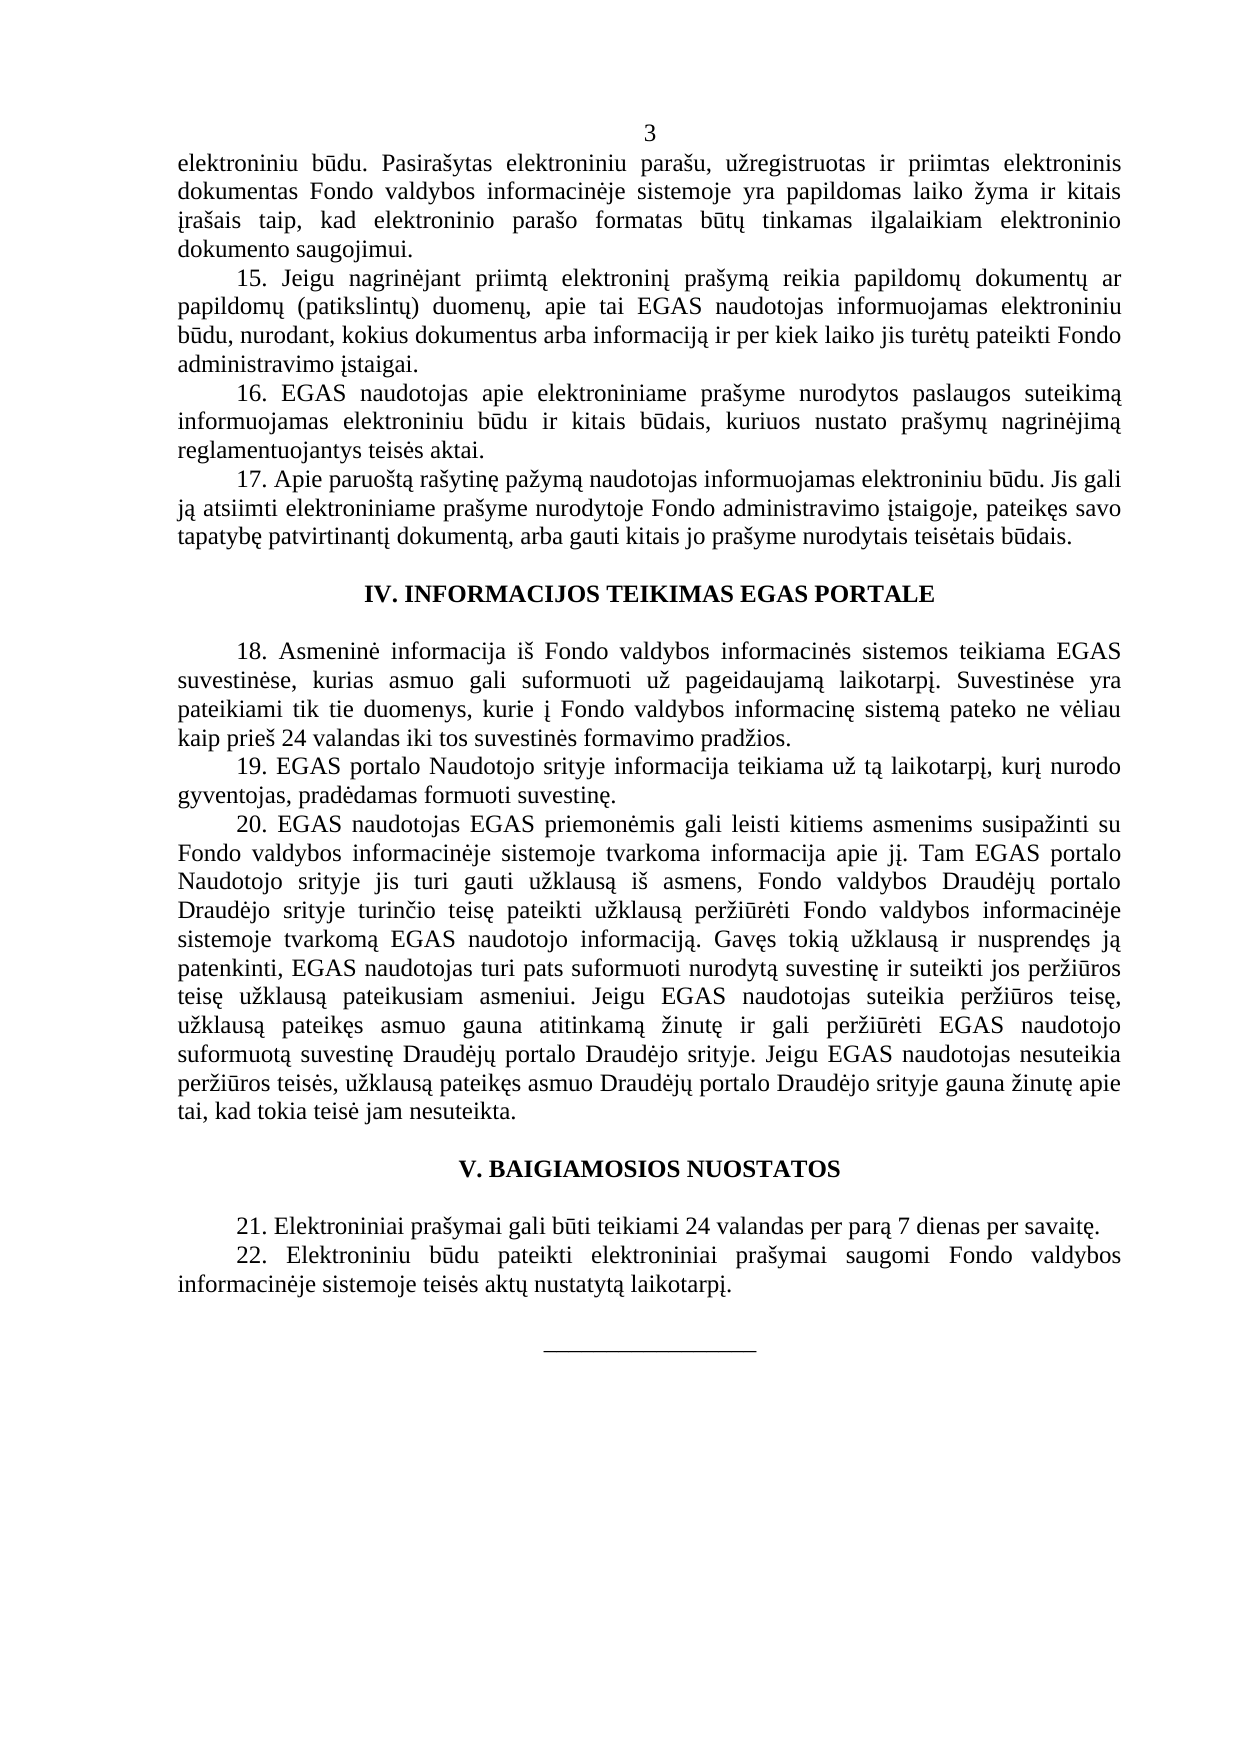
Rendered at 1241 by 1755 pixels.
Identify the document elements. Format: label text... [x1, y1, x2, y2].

text 22. Elektroniniu būdu pateikti elektroniniai prašymai saugomi Fondo valdybos informacinėje sistemoje teisės aktų nustatytą laikotarpį. [177, 1240, 1122, 1298]
text V. BAIGIAMOSIOS NUOSTATOS [177, 1154, 1122, 1183]
text 17. Apie paruoštą rašytinę pažymą naudotojas informuojamas elektroniniu būdu. Jis gali ją atsiimti elektroniniame prašyme nurodytoje Fondo administravimo įstaigoje, pateikęs savo tapatybę patvirtinantį dokumentą, arba gauti kitais jo prašyme nurodytais teisėtais būdais. [177, 464, 1122, 550]
text _________________ [177, 1326, 1122, 1355]
text 20. EGAS naudotojas EGAS priemonėmis gali leisti kitiems asmenims susipažinti su Fondo valdybos informacinėje sistemoje tvarkoma informacija apie jį. Tam EGAS portalo Naudotojo srityje jis turi gauti užklausą iš asmens, Fondo valdybos Draudėjų portalo Draudėjo srityje turinčio teisę pateikti užklausą peržiūrėti Fondo valdybos informacinėje sistemoje tvarkomą EGAS naudotojo informaciją. Gavęs tokią užklausą ir nusprendęs ją patenkinti, EGAS naudotojas turi pats suformuoti nurodytą suvestinę ir suteikti jos peržiūros teisę užklausą pateikusiam asmeniui. Jeigu EGAS naudotojas suteikia peržiūros teisę, užklausą pateikęs asmuo gauna atitinkamą žinutę ir gali peržiūrėti EGAS naudotojo suformuotą suvestinę Draudėjų portalo Draudėjo srityje. Jeigu EGAS naudotojas nesuteikia peržiūros teisės, užklausą pateikęs asmuo Draudėjų portalo Draudėjo srityje gauna žinutę apie tai, kad tokia teisė jam nesuteikta. [177, 809, 1122, 1125]
text iV. INFORMACIJOS TEIKIMAS EGAS PORTALE [177, 579, 1122, 608]
text 18. Asmeninė informacija iš Fondo valdybos informacinės sistemos teikiama EGAS suvestinėse, kurias asmuo gali suformuoti už pageidaujamą laikotarpį. Suvestinėse yra pateikiami tik tie duomenys, kurie į Fondo valdybos informacinę sistemą pateko ne vėliau kaip prieš 24 valandas iki tos suvestinės formavimo pradžios. [177, 636, 1122, 751]
text elektroniniu būdu. Pasirašytas elektroniniu parašu, užregistruotas ir priimtas elektroninis dokumentas Fondo valdybos informacinėje sistemoje yra papildomas laiko žyma ir kitais įrašais taip, kad elektroninio parašo formatas būtų tinkamas ilgalaikiam elektroninio dokumento saugojimui. [177, 148, 1122, 263]
text 15. Jeigu nagrinėjant priimtą elektroninį prašymą reikia papildomų dokumentų ar papildomų (patikslintų) duomenų, apie tai EGAS naudotojas informuojamas elektroniniu būdu, nurodant, kokius dokumentus arba informaciją ir per kiek laiko jis turėtų pateikti Fondo administravimo įstaigai. [177, 263, 1122, 378]
text 16. EGAS naudotojas apie elektroniniame prašyme nurodytos paslaugos suteikimą informuojamas elektroniniu būdu ir kitais būdais, kuriuos nustato prašymų nagrinėjimą reglamentuojantys teisės aktai. [177, 378, 1122, 464]
text 19. EGAS portalo Naudotojo srityje informacija teikiama už tą laikotarpį, kurį nurodo gyventojas, pradėdamas formuoti suvestinę. [177, 751, 1122, 809]
text 21. Elektroniniai prašymai gali būti teikiami 24 valandas per parą 7 dienas per savaitę. [177, 1211, 1122, 1240]
